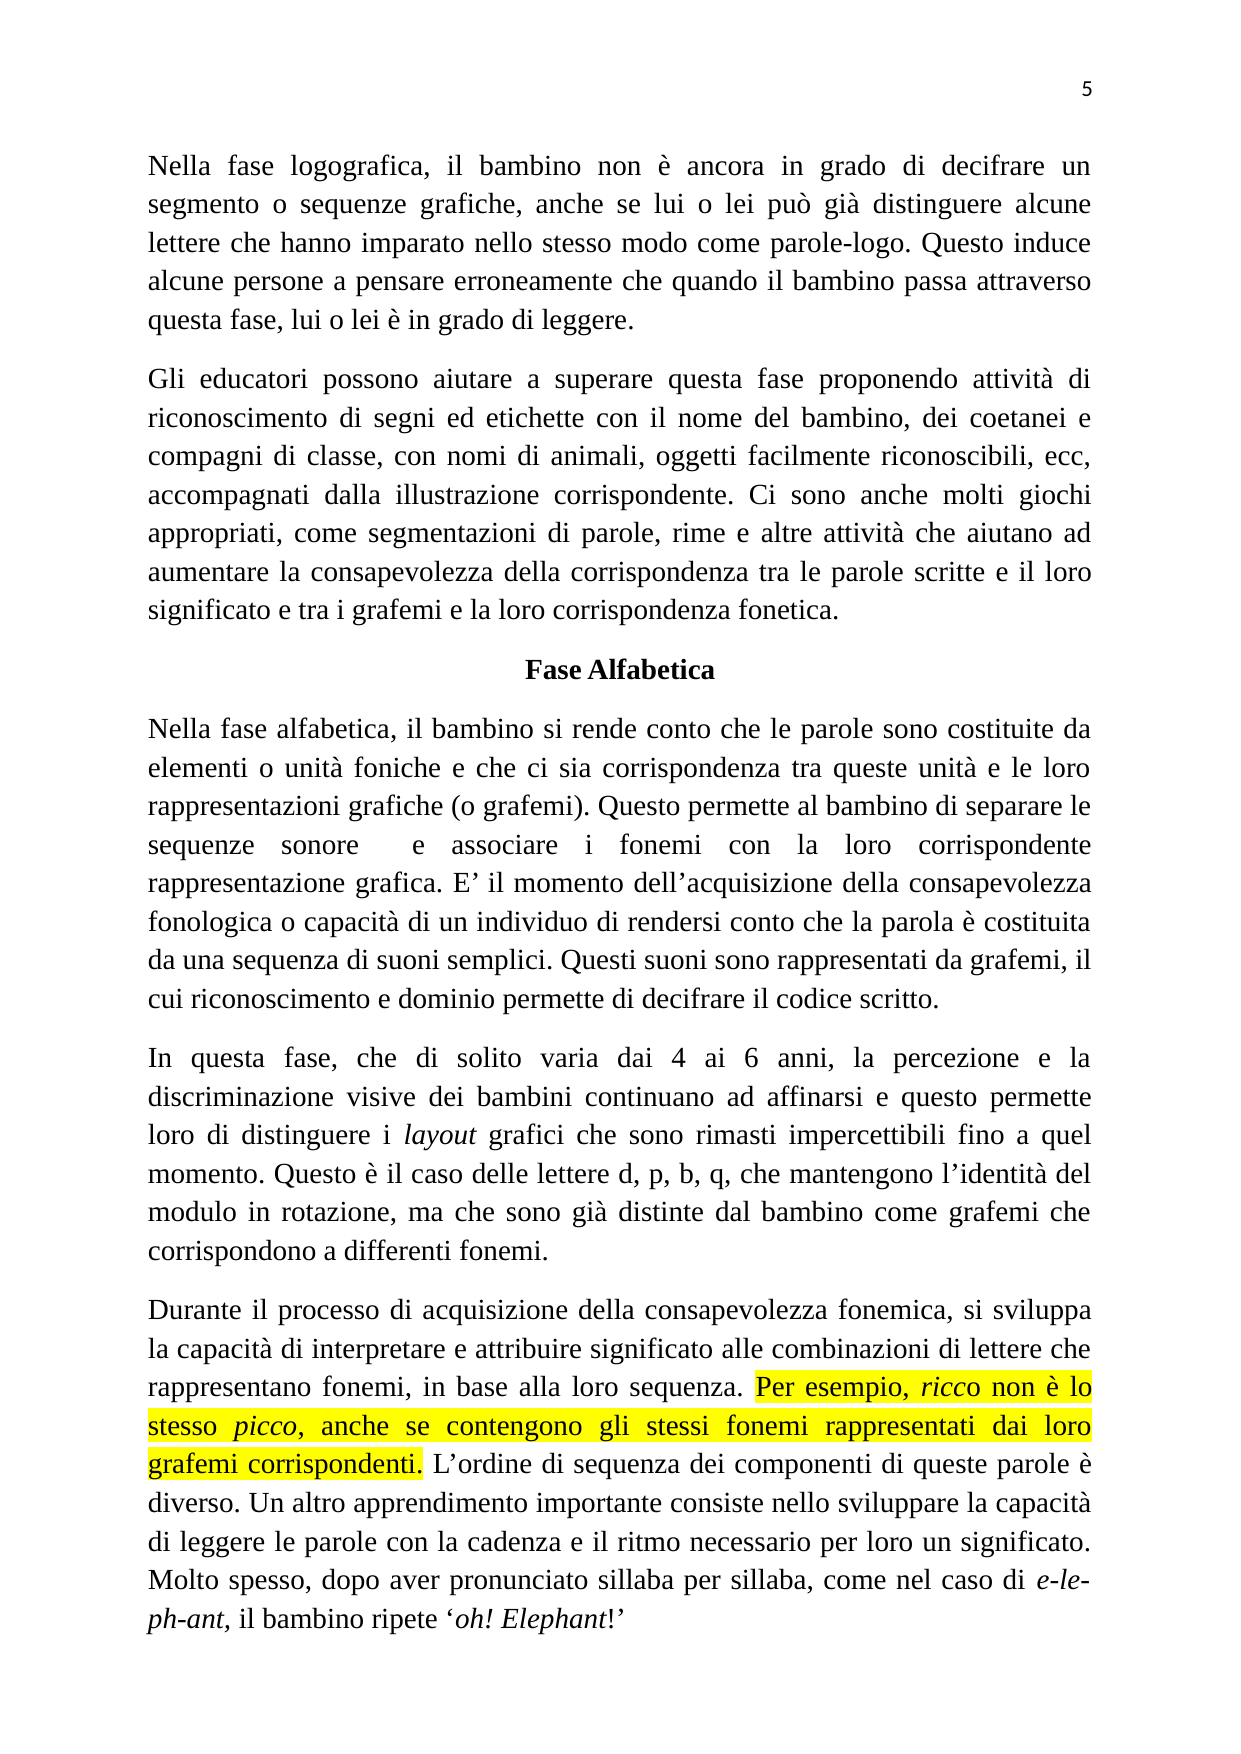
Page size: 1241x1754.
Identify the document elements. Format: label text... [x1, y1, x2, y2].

text Nella fase logografica, il bambino non è ancora in grado di decifrare un segmento o sequenze grafiche, anche se lui o lei può già distinguere alcune lettere che hanno imparato nello stesso modo come parole-logo. Questo induce alcune persone a pensare erroneamente che quando il bambino passa attraverso questa fase, lui o lei è in grado di leggere. [148, 148, 1092, 335]
text In questa fase, che di solito varia dai 4 ai 6 anni, la percezione e la discriminazione visive dei bambini continuano ad affinarsi e questo permette loro di distinguere i layout grafici che sono rimasti impercettibili fino a quel momento. Questo è il caso delle lettere d, p, b, q, che mantengono l’identità del modulo in rotazione, ma che sono già distinte dal bambino come grafemi che corrispondono a differenti fonemi. [148, 1040, 1092, 1267]
text Gli educatori possono aiutare a superare questa fase proponendo attività di riconoscimento di segni ed etichette con il nome del bambino, dei coetanei e compagni di classe, con nomi di animali, oggetti facilmente riconoscibili, ecc, accompagnati dalla illustrazione corrispondente. Ci sono anche molti giochi appropriati, come segmentazioni di parole, rime e altre attività che aiutano ad aumentare la consapevolezza della corrispondenza tra le parole scritte e il loro significato e tra i grafemi e la loro corrispondenza fonetica. [148, 361, 1092, 626]
text Durante il processo di acquisizione della consapevolezza fonemica, si sviluppa la capacità di interpretare e attribuire significato alle combinazioni di lettere che rappresentano fonemi, in base alla loro sequenza. Per esempio, ricco non è lo stesso picco, anche se contengono gli stessi fonemi rappresentati dai loro grafemi corrispondenti. L’ordine di sequenza dei componenti di queste parole è diverso. Un altro apprendimento importante consiste nello sviluppare la capacità di leggere le parole con la cadenza e il ritmo necessario per loro un significato. Molto spesso, dopo aver pronunciato sillaba per sillaba, come nel caso di e-le-ph-ant, il bambino ripete ‘oh! Elephant!’ [148, 1292, 1092, 1634]
text Nella fase alfabetica, il bambino si rende conto che le parole sono costituite da elementi o unità foniche e che ci sia corrispondenza tra queste unità e le loro rappresentazioni grafiche (o grafemi). Questo permette al bambino di separare le sequenze sonore e associare i fonemi con la loro corrispondente rappresentazione grafica. E’ il momento dell’acquisizione della consapevolezza fonologica o capacità di un individuo di rendersi conto che la parola è costituita da una sequenza di suoni semplici. Questi suoni sono rappresentati da grafemi, il cui riconoscimento e dominio permette di decifrare il codice scritto. [148, 711, 1092, 1014]
text Fase Alfabetica [148, 652, 1092, 685]
